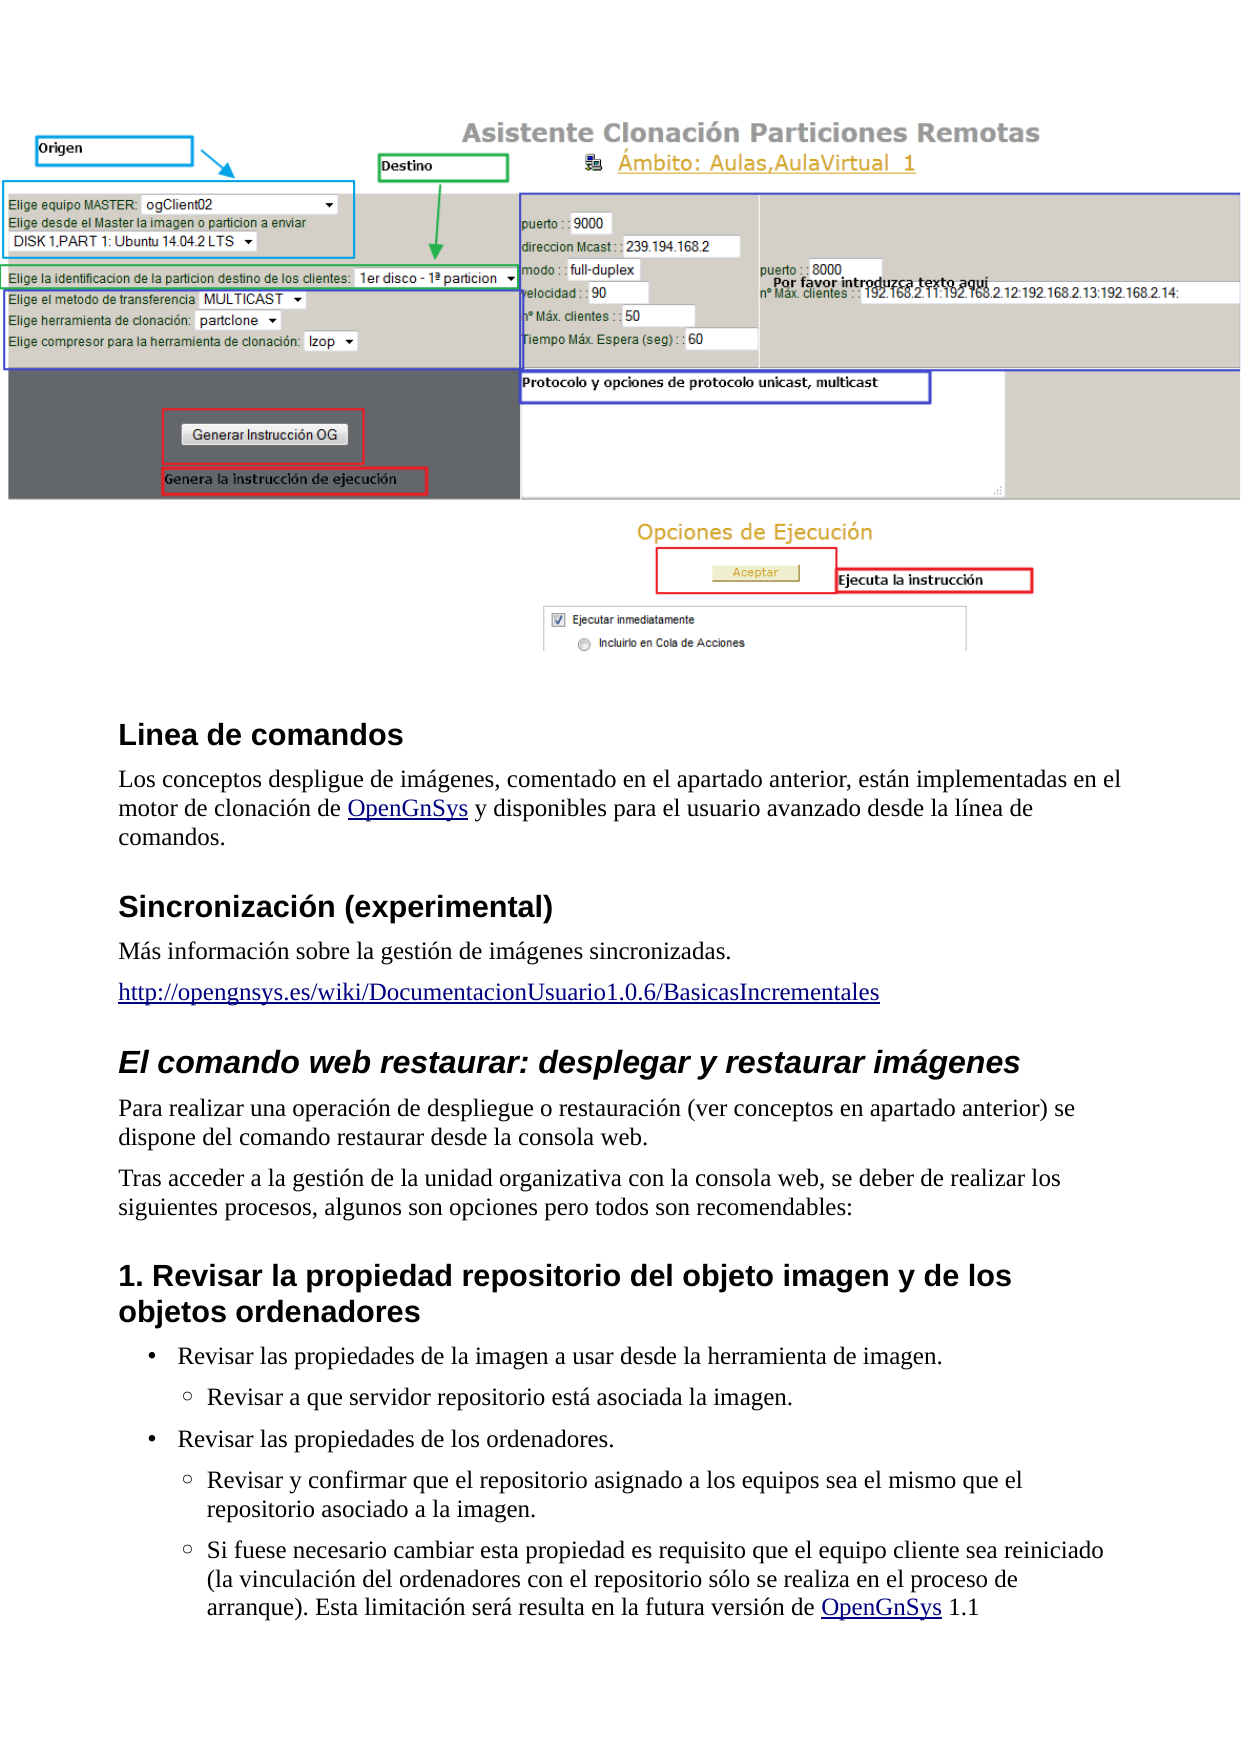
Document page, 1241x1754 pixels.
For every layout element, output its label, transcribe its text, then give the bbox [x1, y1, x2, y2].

subtitle El comando web restaurar: desplegar y restaurar imágenes [118, 1044, 1122, 1081]
list Revisar y confirmar que el repositorio asignado a los equipos sea el mismo que el repositorio asociado a la imagen. [177, 1465, 1122, 1522]
text Más información sobre la gestión de imágenes sincronizadas. [118, 936, 1122, 965]
list Revisar a que servidor repositorio está asociada la imagen. [177, 1382, 1122, 1411]
list Revisar las propiedades de la imagen a usar desde la herramienta de imagen. [148, 1341, 1122, 1370]
list Si fuese necesario cambiar esta propiedad es requisito que el equipo cliente sea reiniciado (la vinculación del ordenadores con el repositorio sólo se realiza en el proceso de arranque). Esta limitación será resulta en la futura versión de OpenGnSys 1.1 [177, 1535, 1122, 1621]
text Tras acceder a la gestión de la unidad organizativa con la consola web, se deber de realizar los siguientes procesos, algunos son opciones pero todos son recomendables: [118, 1163, 1122, 1221]
text Los conceptos despligue de imágenes, comentado en el apartado anterior, están implementadas en el motor de clonación de OpenGnSys y disponibles para el usuario avanzado desde la línea de comandos. [118, 764, 1122, 851]
subtitle Sincronización (experimental) [118, 888, 1122, 924]
text Para realizar una operación de despliegue o restauración (ver conceptos en apartado anterior) se dispone del comando restaurar desde la consola web. [118, 1093, 1122, 1151]
list Revisar las propiedades de los ordenadores. [148, 1424, 1122, 1452]
text ​http://opengnsys.es/wiki/DocumentacionUsuario1.0.6/BasicasIncrementales [118, 977, 1122, 1006]
subtitle Linea de comandos [118, 717, 1122, 752]
subtitle 1. Revisar la propiedad repositorio del objeto imagen y de los objetos ordenadores [118, 1258, 1122, 1329]
